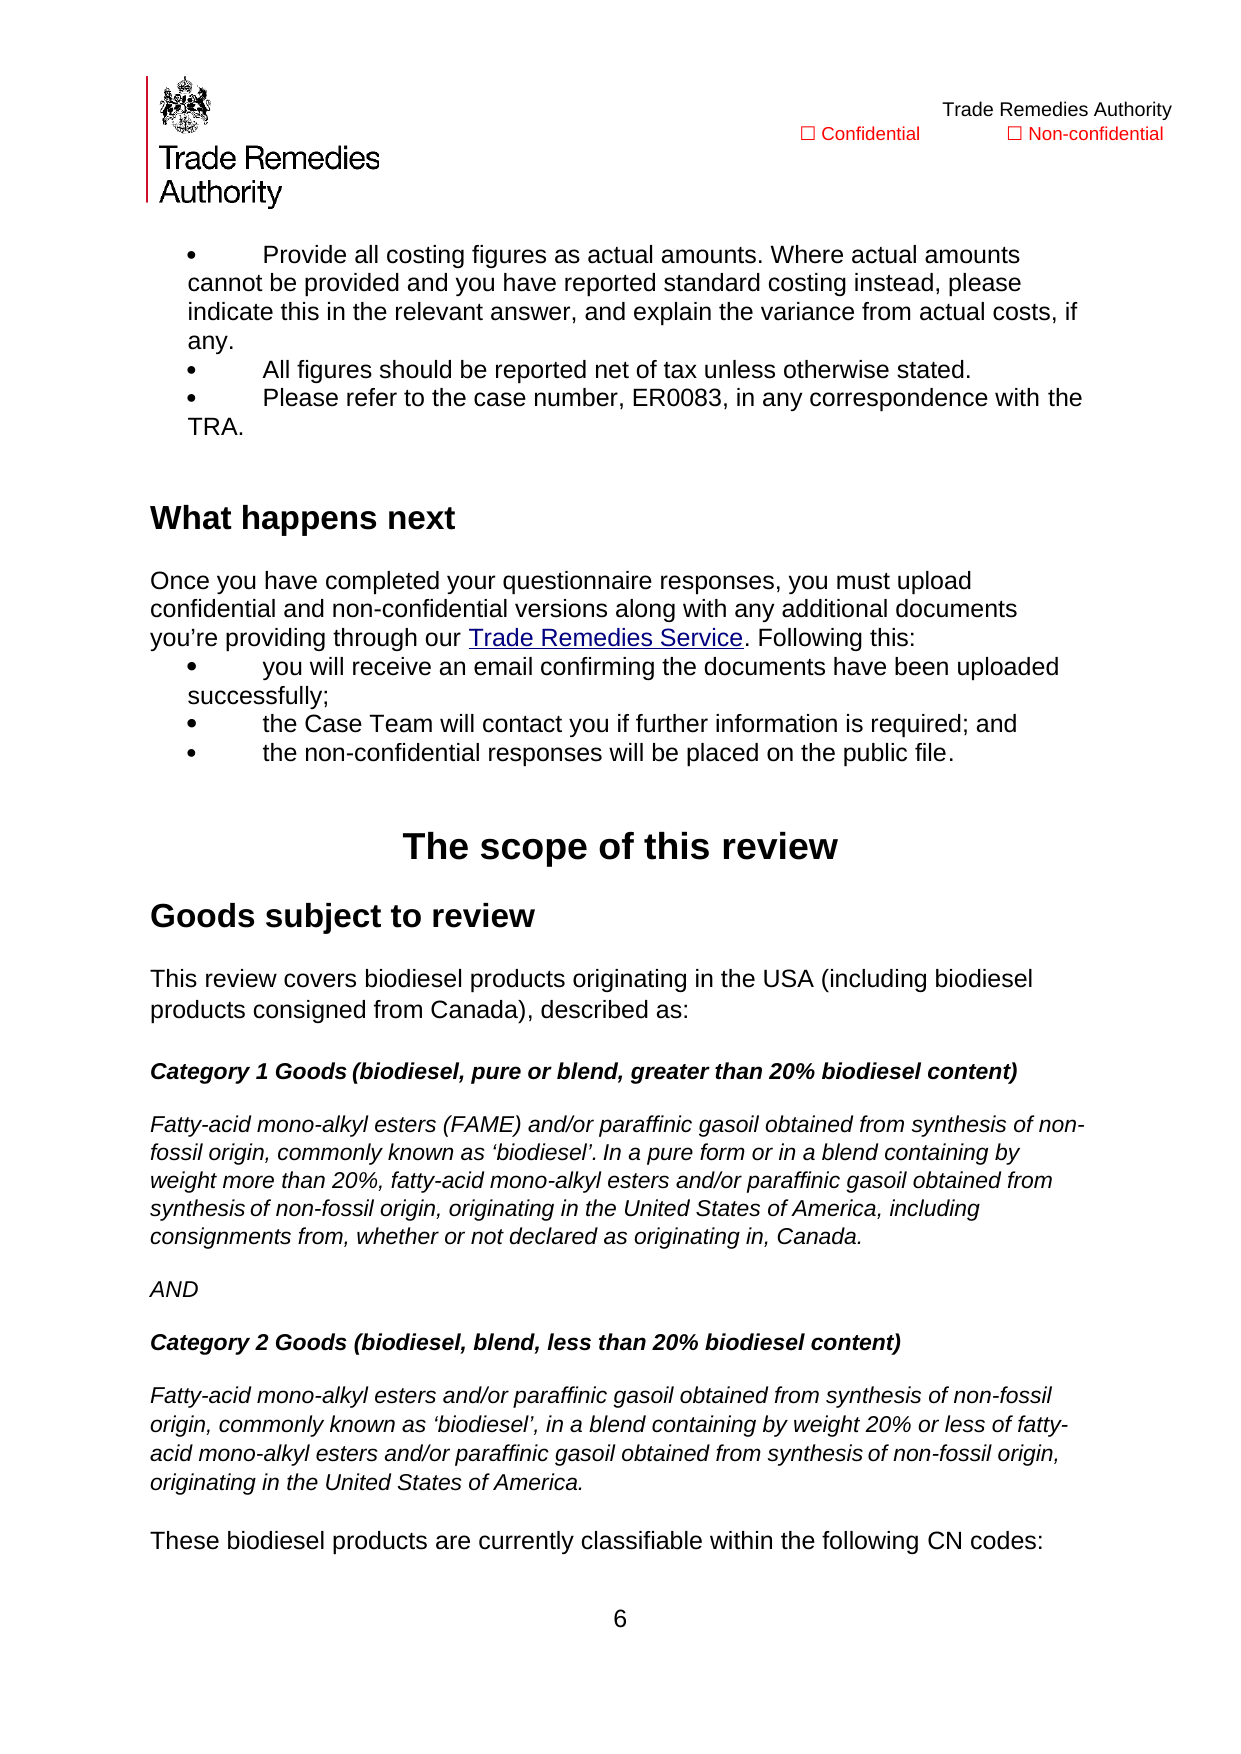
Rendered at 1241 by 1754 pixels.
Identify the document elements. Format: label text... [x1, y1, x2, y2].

list the Case Team will contact you if further information is required; and [187, 709, 1090, 738]
list Please refer to the case number, ER0083, in any correspondence with the TRA. [187, 383, 1090, 441]
text AND [150, 1276, 1090, 1302]
text Category 1 Goods (biodiesel, pure or blend, greater than 20% biodiesel content) [150, 1058, 1090, 1085]
list All figures should be reported net of tax unless otherwise stated. [187, 355, 1090, 383]
text Fatty-acid mono-alkyl esters (FAME) and/or paraffinic gasoil obtained from synthesis of non-fossil origin, commonly known as ‘biodiesel’. In a pure form or in a blend containing by weight more than 20%, fatty-acid mono-alkyl esters and/or paraffinic gasoil obtained from synthesis of non-fossil origin, originating in the United States of America, including consignments from, whether or not declared as originating in, Canada. [150, 1111, 1090, 1249]
text Once you have completed your questionnaire responses, you must upload confidential and non-confidential versions along with any additional documents you’re providing through our Trade Remedies Service. Following this: [150, 566, 1090, 652]
text Category 2 Goods (biodiesel, blend, less than 20% biodiesel content) [150, 1329, 1090, 1355]
text What happens next [150, 498, 1090, 537]
list the non-confidential responses will be placed on the public file. [187, 738, 1090, 767]
text These biodiesel products are currently classifiable within the following CN codes: [150, 1526, 1090, 1555]
text Fatty-acid mono-alkyl esters and/or paraffinic gasoil obtained from synthesis of non-fossil origin, commonly known as ‘biodiesel’, in a blend containing by weight 20% or less of fatty-acid mono-alkyl esters and/or paraffinic gasoil obtained from synthesis of non-fossil origin, originating in the United States of America. [150, 1382, 1090, 1495]
list you will receive an email confirming the documents have been uploaded successfully; [187, 652, 1090, 709]
text This review covers biodiesel products originating in the USA (including biodiesel products consigned from Canada), described as: [150, 964, 1090, 1024]
list Provide all costing figures as actual amounts. Where actual amounts cannot be provided and you have reported standard costing instead, please indicate this in the relevant answer, and explain the variance from actual costs, if any. [187, 240, 1090, 355]
subtitle The scope of this review [150, 824, 1090, 868]
subtitle Goods subject to review [150, 896, 1090, 935]
